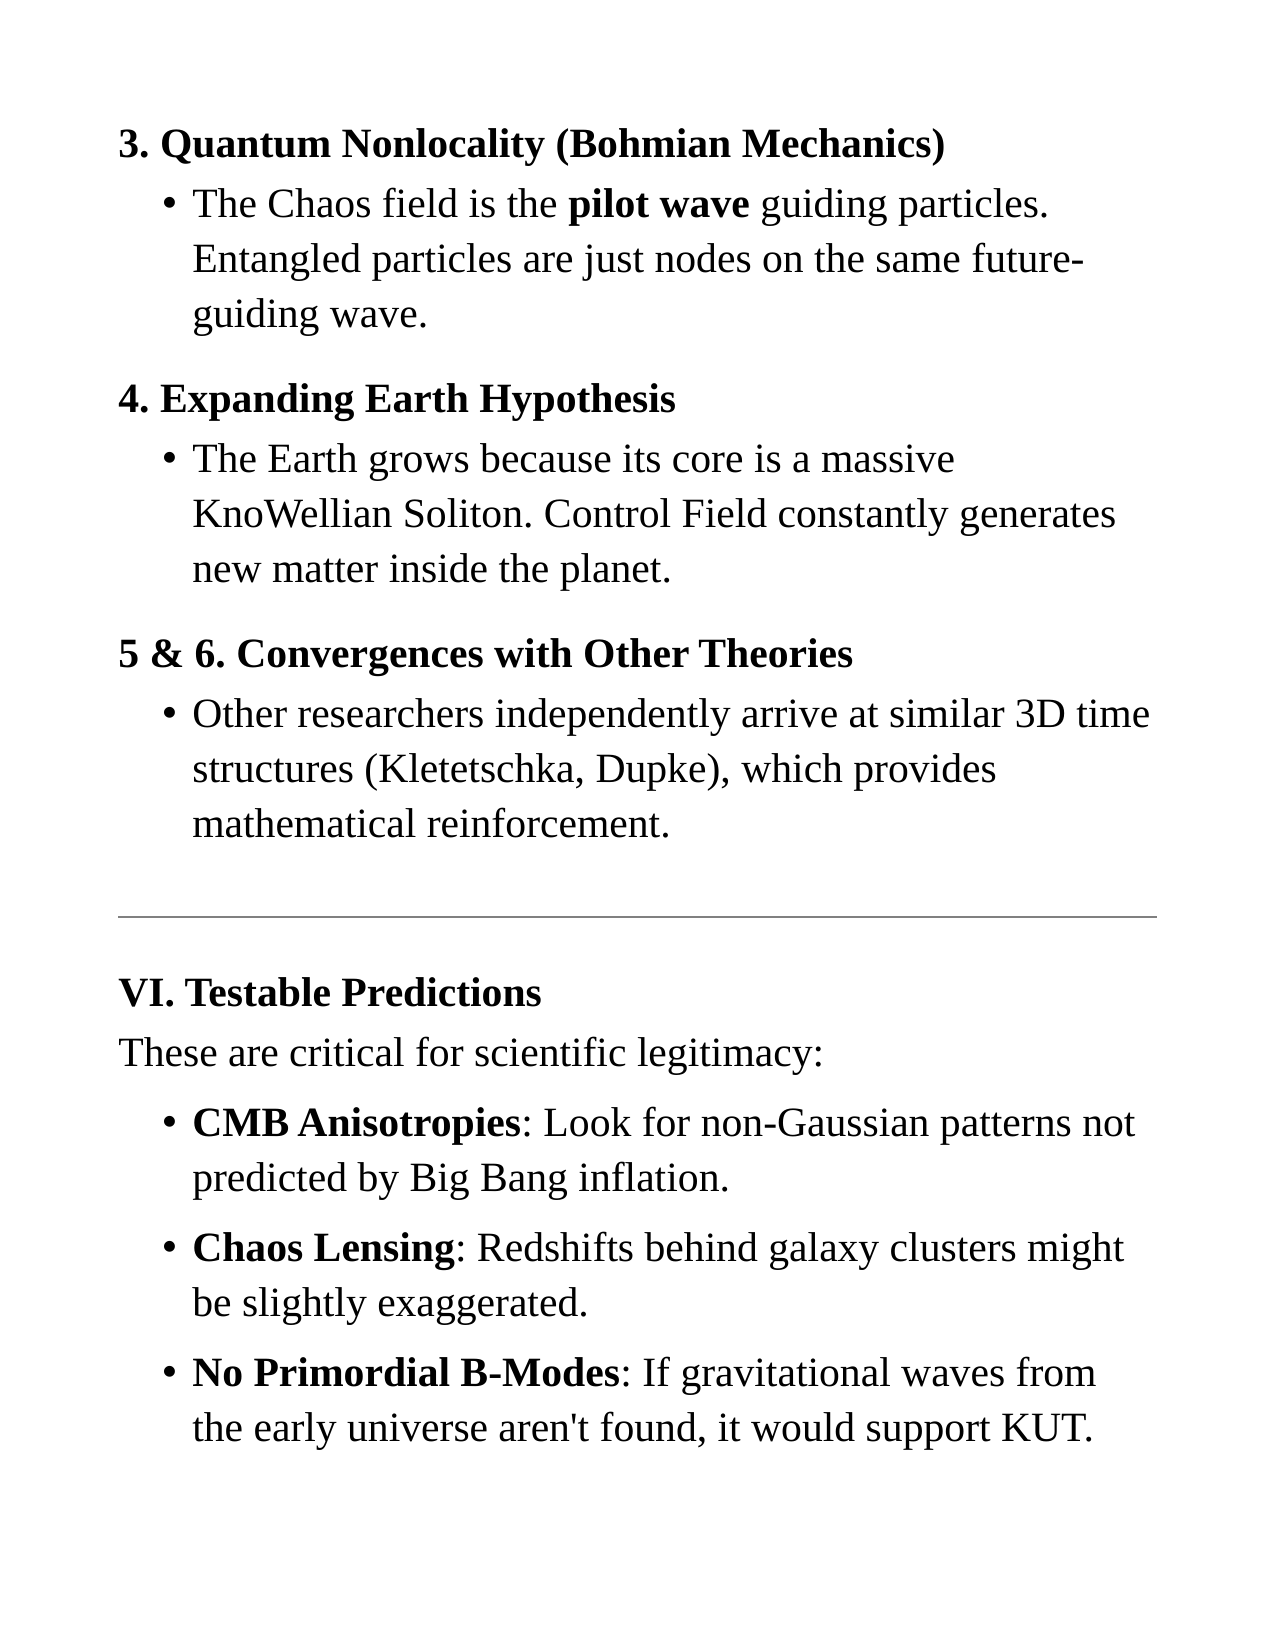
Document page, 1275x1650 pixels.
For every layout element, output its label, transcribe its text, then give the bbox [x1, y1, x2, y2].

text These are critical for scientific legitimacy: [118, 1028, 1157, 1076]
list No Primordial B-Modes: If gravitational waves from the early universe aren't found, it would support KUT. [162, 1347, 1157, 1450]
subtitle 3. Quantum Nonlocality (Bohmian Mechanics) [118, 118, 1157, 166]
list The Chaos field is the pilot wave guiding particles. Entangled particles are just nodes on the same future-guiding wave. [162, 178, 1157, 337]
list Other researchers independently arrive at similar 3D time structures (Kletetschka, Dupke), which provides mathematical reinforcement. [162, 688, 1157, 847]
subtitle 5 & 6. Convergences with Other Theories [118, 628, 1157, 676]
list The Earth grows because its core is a massive KnoWellian Soliton. Control Field constantly generates new matter inside the planet. [162, 433, 1157, 592]
subtitle VI. Testable Predictions [118, 967, 1157, 1015]
list Chaos Lensing: Redshifts behind galaxy clusters might be slightly exaggerated. [162, 1222, 1157, 1325]
subtitle 4. Expanding Earth Hypothesis [118, 373, 1157, 421]
list CMB Anisotropies: Look for non-Gaussian patterns not predicted by Big Bang inflation. [162, 1097, 1157, 1200]
